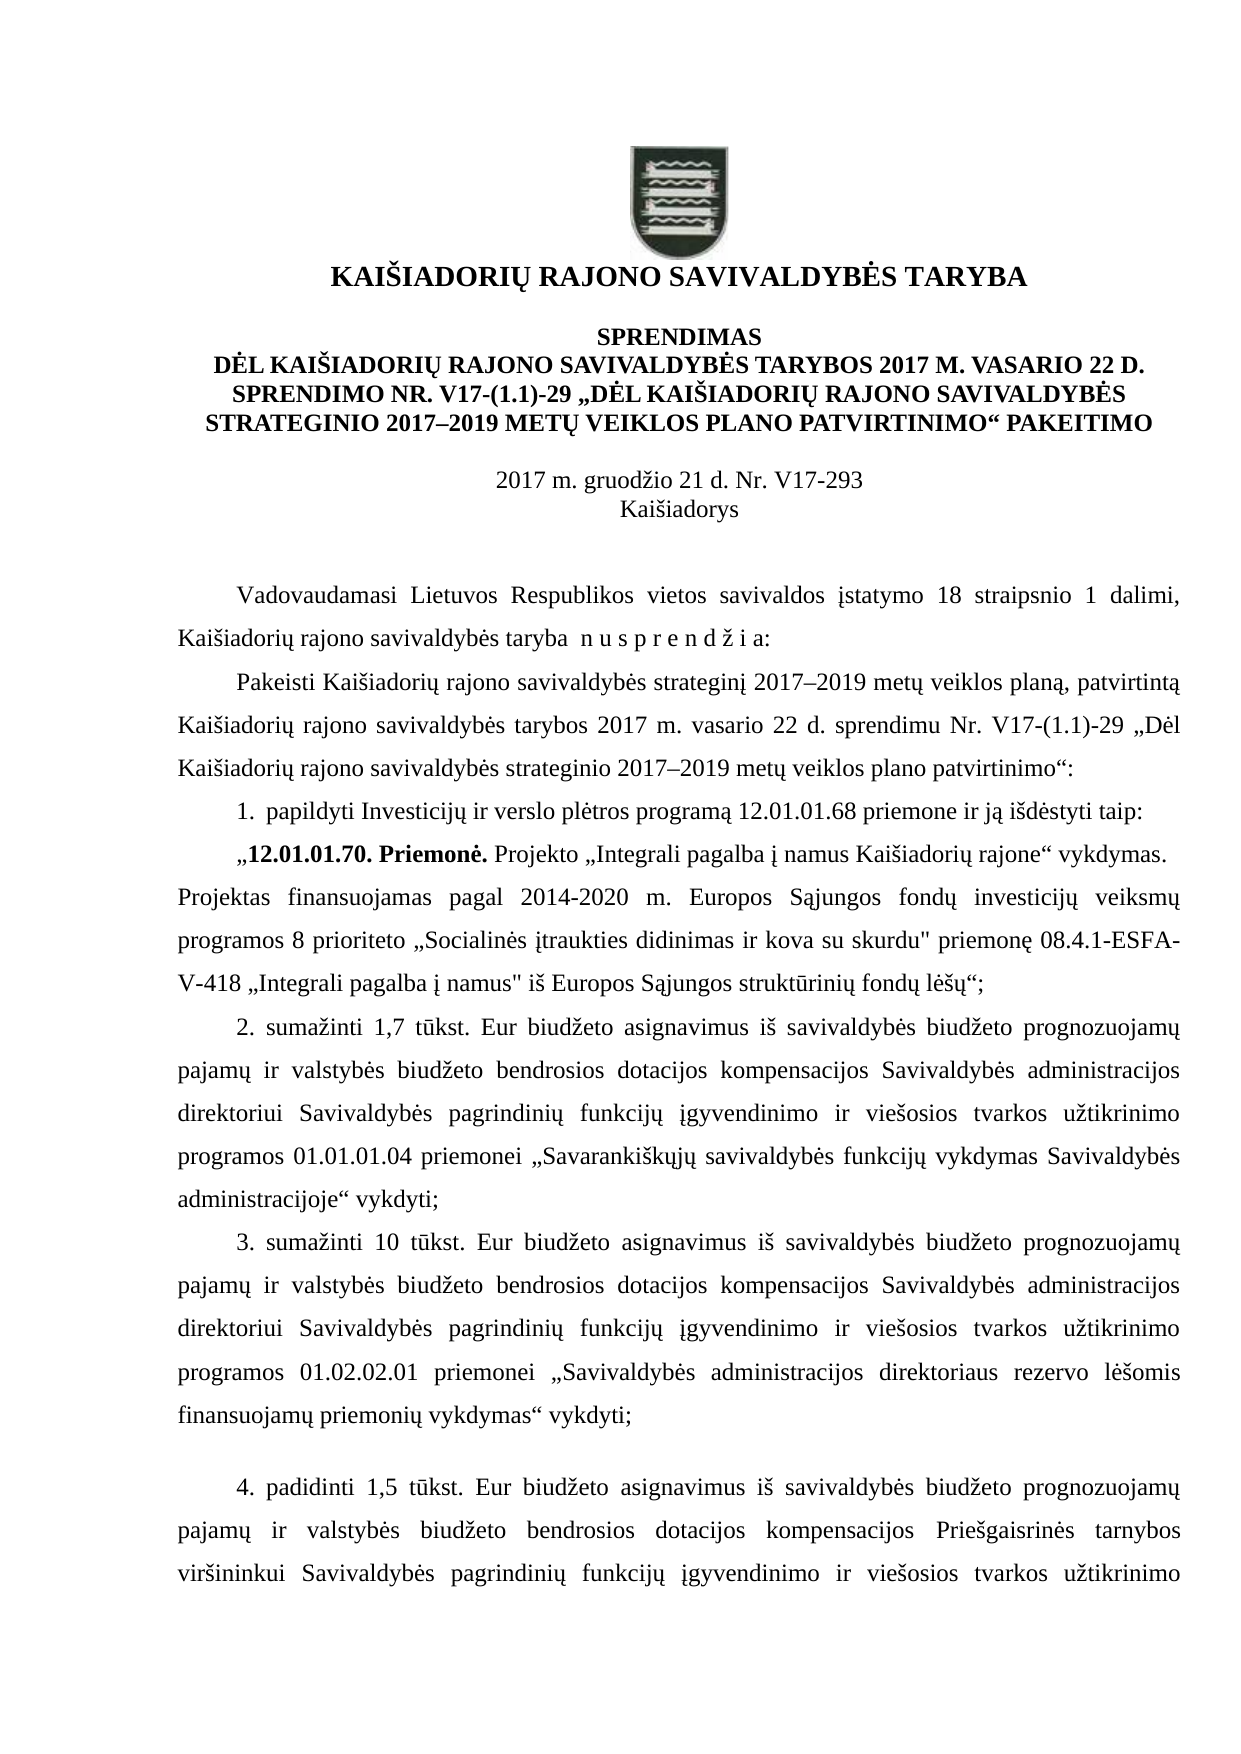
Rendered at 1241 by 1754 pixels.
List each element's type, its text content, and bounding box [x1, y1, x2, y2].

text SPRENDIMAS [177, 322, 1181, 350]
text 3. sumažinti 10 tūkst. Eur biudžeto asignavimus iš savivaldybės biudžeto prognozuojamų pajamų ir valstybės biudžeto bendrosios dotacijos kompensacijos Savivaldybės administracijos direktoriui Savivaldybės pagrindinių funkcijų įgyvendinimo ir viešosios tvarkos užtikrinimo programos 01.02.02.01 priemonei „Savivaldybės administracijos direktoriaus rezervo lėšomis finansuojamų priemonių vykdymas“ vykdyti; [177, 1227, 1181, 1428]
text Projektas finansuojamas pagal 2014-2020 m. Europos Sąjungos fondų investicijų veiksmų programos 8 prioriteto „Socialinės įtraukties didinimas ir kova su skurdu" priemonę 08.4.1-ESFA-V-418 „Integrali pagalba į namus" iš Europos Sąjungos struktūrinių fondų lėšų“; [177, 882, 1181, 997]
text KAIŠIADORIŲ RAJONO SAVIVALDYBĖS TARYBA [177, 259, 1181, 293]
text 1. papildyti Investicijų ir verslo plėtros programą 12.01.01.68 priemone ir ją išdėstyti taip: [177, 796, 1181, 825]
text Kaišiadorys [177, 494, 1181, 523]
text 2017 m. gruodžio 21 d. Nr. V17-293 [177, 465, 1181, 494]
text Vadovaudamasi Lietuvos Respublikos vietos savivaldos įstatymo 18 straipsnio 1 dalimi, Kaišiadorių rajono savivaldybės taryba n u s p r e n d ž i a: [177, 580, 1181, 652]
text „12.01.01.70. Priemonė. Projekto „Integrali pagalba į namus Kaišiadorių rajone“ vykdymas. [177, 839, 1181, 868]
text 2. sumažinti 1,7 tūkst. Eur biudžeto asignavimus iš savivaldybės biudžeto prognozuojamų pajamų ir valstybės biudžeto bendrosios dotacijos kompensacijos Savivaldybės administracijos direktoriui Savivaldybės pagrindinių funkcijų įgyvendinimo ir viešosios tvarkos užtikrinimo programos 01.01.01.04 priemonei „Savarankiškųjų savivaldybės funkcijų vykdymas Savivaldybės administracijoje“ vykdyti; [177, 1012, 1181, 1213]
text DĖL KAIŠIADORIŲ RAJONO SAVIVALDYBĖS TARYBOS 2017 M. VASARIO 22 D. SPRENDIMO NR. V17-(1.1)-29 „DĖL KAIŠIADORIŲ RAJONO SAVIVALDYBĖS STRATEGINIO 2017–2019 METŲ VEIKLOS PLANO PATVIRTINIMO“ PAKEITIMO [177, 350, 1181, 437]
text Pakeisti Kaišiadorių rajono savivaldybės strateginį 2017–2019 metų veiklos planą, patvirtintą Kaišiadorių rajono savivaldybės tarybos 2017 m. vasario 22 d. sprendimu Nr. V17-(1.1)-29 „Dėl Kaišiadorių rajono savivaldybės strateginio 2017–2019 metų veiklos plano patvirtinimo“: [177, 667, 1181, 782]
text 4. padidinti 1,5 tūkst. Eur biudžeto asignavimus iš savivaldybės biudžeto prognozuojamų pajamų ir valstybės biudžeto bendrosios dotacijos kompensacijos Priešgaisrinės tarnybos viršininkui Savivaldybės pagrindinių funkcijų įgyvendinimo ir viešosios tvarkos užtikrinimo [177, 1472, 1181, 1587]
